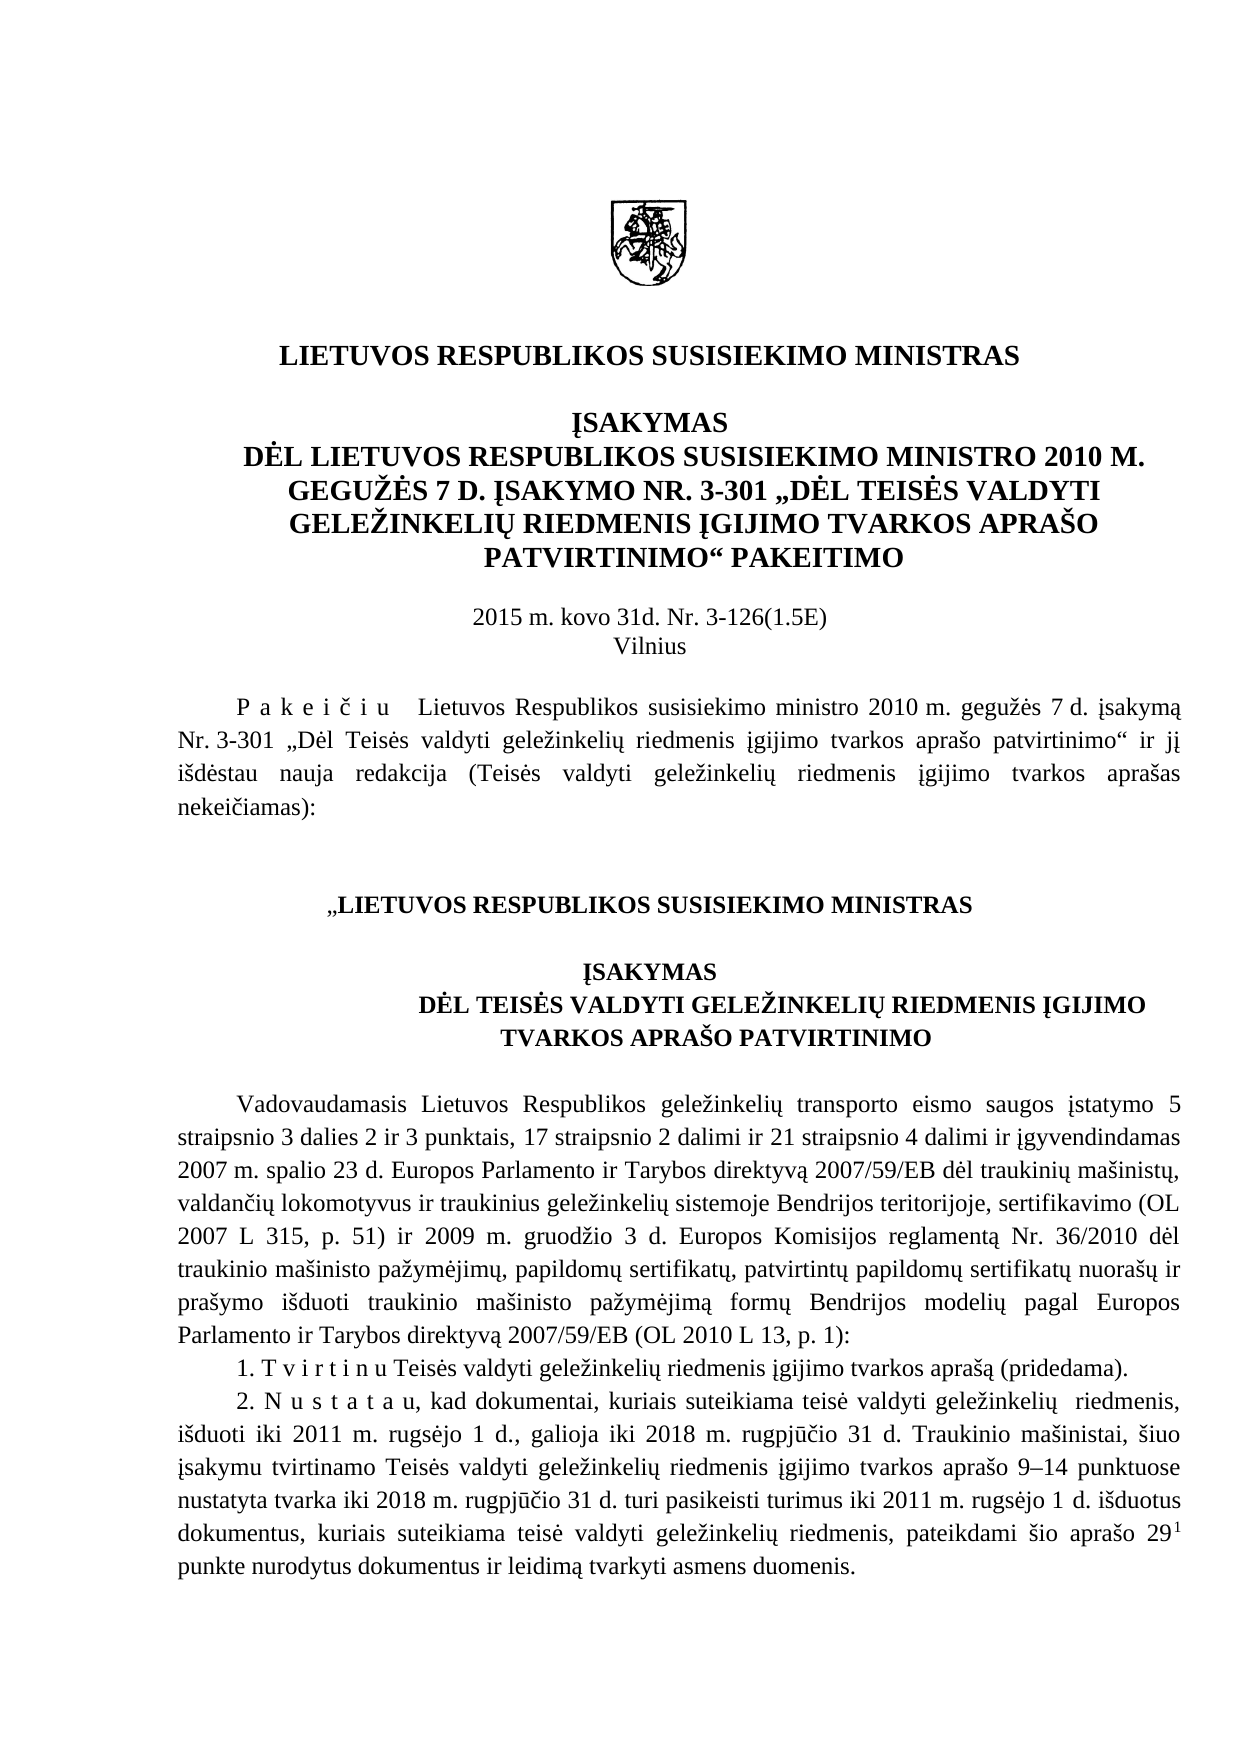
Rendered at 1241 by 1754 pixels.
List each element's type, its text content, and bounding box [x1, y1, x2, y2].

text Vilnius [118, 631, 1181, 659]
text 2. N u s t a t a u, kad dokumentai, kuriais suteikiama teisė valdyti geležinkelių riedmenis, išduoti iki 2011 m. rugsėjo 1 d., galioja iki 2018 m. rugpjūčio 31 d. Traukinio mašinistai, šiuo įsakymu tvirtinamo Teisės valdyti geležinkelių riedmenis įgijimo tvarkos aprašo 9–14 punktuose nustatyta tvarka iki 2018 m. rugpjūčio 31 d. turi pasikeisti turimus iki 2011 m. rugsėjo 1 d. išduotus dokumentus, kuriais suteikiama teisė valdyti geležinkelių riedmenis, pateikdami šio aprašo 291 punkte nurodytus dokumentus ir leidimą tvarkyti asmens duomenis. [177, 1386, 1181, 1580]
text LIETUVOS RESPUBLIKOS SUSISIEKIMO MINISTRAS [118, 338, 1181, 372]
text Vadovaudamasis Lietuvos Respublikos geležinkelių transporto eismo saugos įstatymo 5 straipsnio 3 dalies 2 ir 3 punktais, 17 straipsnio 2 dalimi ir 21 straipsnio 4 dalimi ir įgyvendindamas 2007 m. spalio 23 d. Europos Parlamento ir Tarybos direktyvą 2007/59/EB dėl traukinių mašinistų, valdančių lokomotyvus ir traukinius geležinkelių sistemoje Bendrijos teritorijoje, sertifikavimo (OL 2007 L 315, p. 51) ir 2009 m. gruodžio 3 d. Europos Komisijos reglamentą Nr. 36/2010 dėl traukinio mašinisto pažymėjimų, papildomų sertifikatų, patvirtintų papildomų sertifikatų nuorašų ir prašymo išduoti traukinio mašinisto pažymėjimą formų Bendrijos modelių pagal Europos Parlamento ir Tarybos direktyvą 2007/59/EB (OL 2010 L 13, p. 1): [177, 1089, 1181, 1349]
text ĮSAKYMAS [118, 957, 1181, 985]
text 1. T v i r t i n u Teisės valdyti geležinkelių riedmenis įgijimo tvarkos aprašą (pridedama). [118, 1353, 1181, 1382]
text DĖL TEISĖS VALDYTI GELEŽINKELIŲ RIEDMENIS ĮGIJIMO TVARKOS APRAŠO PATVIRTINIMO [251, 990, 1181, 1051]
text DĖL LIETUVOS RESPUBLIKOS SUSISIEKIMO MINISTRO 2010 M. GEGUŽĖS 7 D. ĮSAKYMO Nr. 3-301 „DĖL TEISĖS VALDYTI GELEŽINKELIŲ RIEDMENIS ĮGIJIMO TVARKOS APRAŠO PATVIRTINIMO“ PAKEITIMO [207, 439, 1181, 573]
text ĮSAKYMAS [118, 406, 1181, 439]
text 2015 m. kovo 31d. Nr. 3-126(1.5E) [118, 602, 1181, 631]
text „LIETUVOS RESPUBLIKOS SUSISIEKIMO MINISTRAS [118, 891, 1181, 919]
text P a k e i č i u Lietuvos Respublikos susisiekimo ministro 2010 m. gegužės 7 d. įsakymą Nr. 3-301 „Dėl Teisės valdyti geležinkelių riedmenis įgijimo tvarkos aprašo patvirtinimo“ ir jį išdėstau nauja redakcija (Teisės valdyti geležinkelių riedmenis įgijimo tvarkos aprašas nekeičiamas): [177, 692, 1181, 820]
